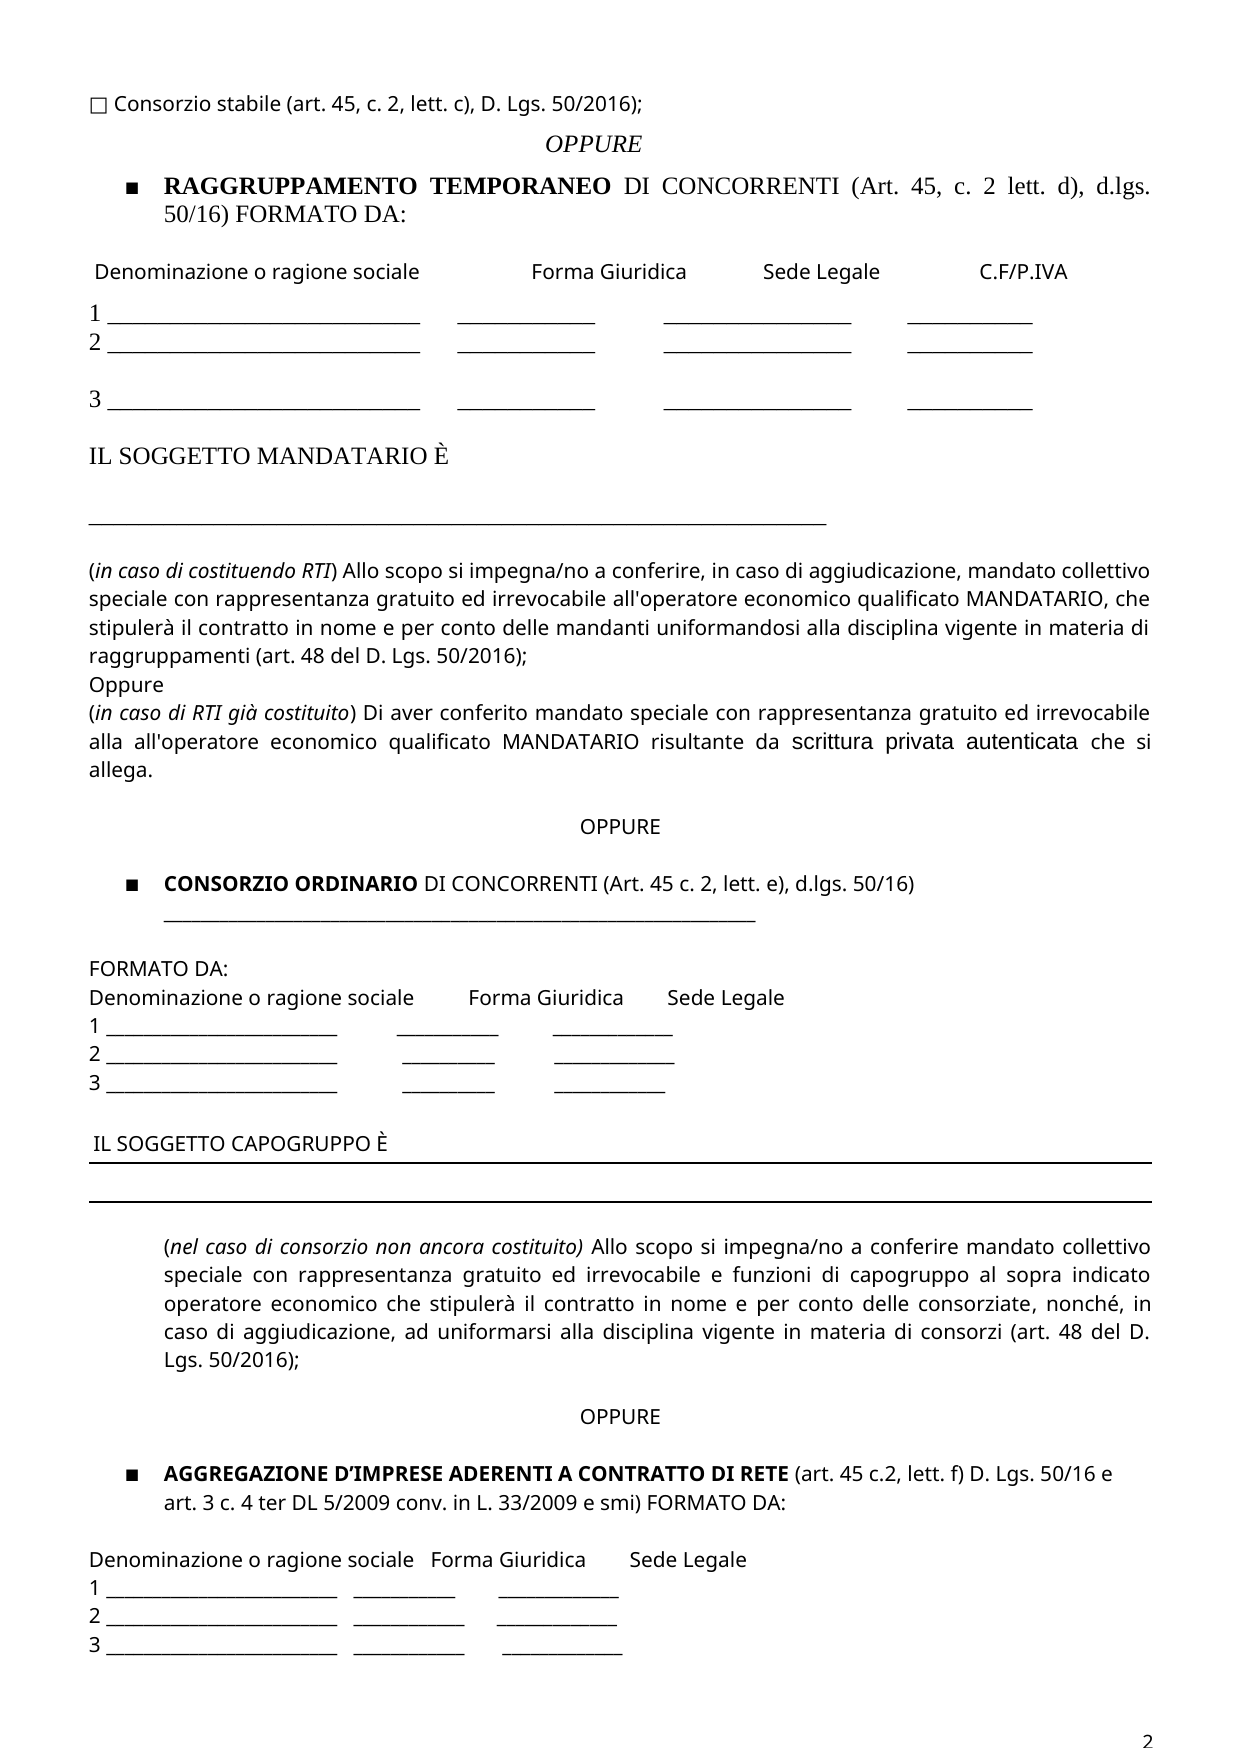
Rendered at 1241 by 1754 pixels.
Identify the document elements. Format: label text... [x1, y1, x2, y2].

text FORMATO DA: [89, 954, 1152, 983]
text 1 _________________________ ___________ _____________ [89, 1573, 1152, 1602]
text (in caso di costituendo RTI) Allo scopo si impegna/no a conferire, in caso di aggiudicazione, mandato collettivo speciale con rappresentanza gratuito ed irrevocabile all'operatore economico qualificato MANDATARIO, che stipulerà il contratto in nome e per conto delle mandanti uniformandosi alla disciplina vigente in materia di raggruppamenti (art. 48 del D. Lgs. 50/2016); [89, 556, 1152, 670]
text □ Consorzio stabile (art. 45, c. 2, lett. c), D. Lgs. 50/2016); [89, 89, 1152, 117]
text 2 _________________________ ___________ _______________ __________ [89, 327, 1152, 356]
list RAGGRUPPAMENTO TEMPORANEO DI CONCORRENTI (Art. 45, c. 2 lett. d), d.lgs. 50/16) FORMATO DA: [126, 171, 1152, 228]
text OPPURE [89, 129, 1152, 158]
text 2 _________________________ ____________ _____________ [89, 1602, 1152, 1630]
text (in caso di RTI già costituito) Di aver conferito mandato speciale con rappresentanza gratuito ed irrevocabile alla all'operatore economico qualificato MANDATARIO risultante da scrittura privata autenticata che si allega. [89, 698, 1152, 784]
text Denominazione o ragione sociale Forma Giuridica Sede Legale [89, 983, 1152, 1011]
text 2 _________________________ __________ _____________ [89, 1039, 1152, 1068]
text Oppure [89, 670, 1152, 698]
list CONSORZIO ORDINARIO DI CONCORRENTI (Art. 45 c. 2, lett. e), d.lgs. 50/16) ________________________________________________________________ [126, 869, 1152, 926]
text Denominazione o ragione sociale Forma Giuridica Sede Legale [89, 1545, 1152, 1573]
list AGGREGAZIONE D’IMPRESE ADERENTI A CONTRATTO DI RETE (art. 45 c.2, lett. f) D. Lgs. 50/16 e art. 3 c. 4 ter DL 5/2009 conv. in L. 33/2009 e smi) FORMATO DA: [126, 1459, 1152, 1516]
text 3 _________________________ ____________ _____________ [89, 1630, 1152, 1658]
text OPPURE [89, 1402, 1152, 1431]
text IL SOGGETTO MANDATARIO È [89, 441, 1152, 470]
text Denominazione o ragione sociale Forma Giuridica Sede Legale C.F/P.IVA [89, 257, 1152, 286]
text OPPURE [89, 812, 1152, 841]
text IL SOGGETTO CAPOGRUPPO È [89, 1125, 1152, 1162]
text 1 _________________________ ___________ _____________ [89, 1011, 1152, 1039]
list (nel caso di consorzio non ancora costituito) Allo scopo si impegna/no a conferire mandato collettivo speciale con rappresentanza gratuito ed irrevocabile e funzioni di capogruppo al sopra indicato operatore economico che stipulerà il contratto in nome e per conto delle consorziate, nonché, in caso di aggiudicazione, ad uniformarsi alla disciplina vigente in materia di consorzi (art. 48 del D. Lgs. 50/2016); [126, 1232, 1152, 1374]
text 3 _________________________ ___________ _______________ __________ [89, 384, 1152, 413]
text ___________________________________________________________ [89, 499, 1152, 528]
text 1 _________________________ ___________ _______________ __________ [89, 298, 1152, 327]
text 3 _________________________ __________ ____________ [89, 1068, 1152, 1096]
